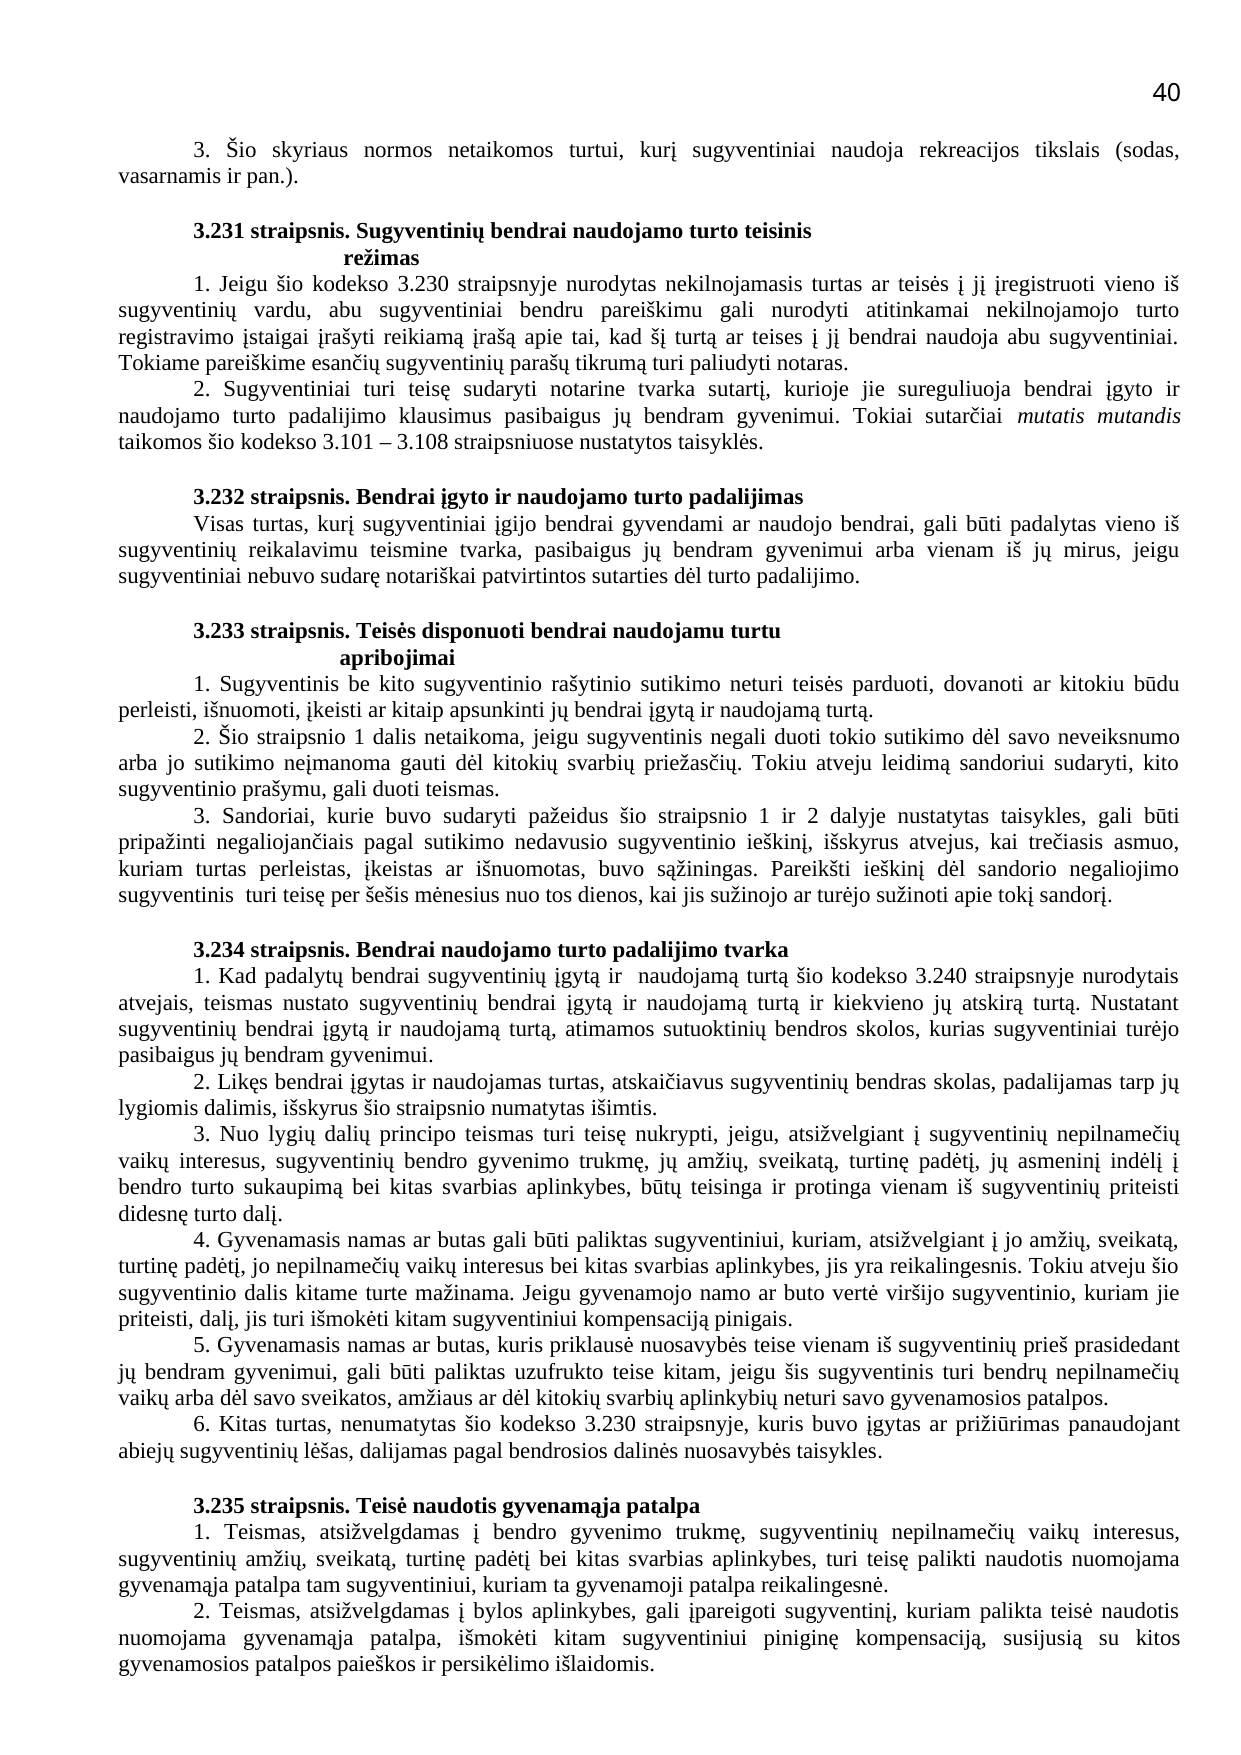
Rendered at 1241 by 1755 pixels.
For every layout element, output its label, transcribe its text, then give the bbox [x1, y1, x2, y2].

text 5. Gyvenamasis namas ar butas, kuris priklausė nuosavybės teise vienam iš sugyventinių prieš prasidedant jų bendram gyvenimui, gali būti paliktas uzufrukto teise kitam, jeigu šis sugyventinis turi bendrų nepilnamečių vaikų arba dėl savo sveikatos, amžiaus ar dėl kitokių svarbių aplinkybių neturi savo gyvenamosios patalpos. [118, 1331, 1181, 1410]
text 3. Šio skyriaus normos netaikomos turtui, kurį sugyventiniai naudoja rekreacijos tikslais (sodas, vasarnamis ir pan.). [118, 136, 1181, 188]
text 6. Kitas turtas, nenumatytas šio kodekso 3.230 straipsnyje, kuris buvo įgytas ar prižiūrimas panaudojant abiejų sugyventinių lėšas, dalijamas pagal bendrosios dalinės nuosavybės taisykles. [118, 1410, 1181, 1463]
text 1. Teismas, atsižvelgdamas į bendro gyvenimo trukmę, sugyventinių nepilnamečių vaikų interesus, sugyventinių amžių, sveikatą, turtinę padėtį bei kitas svarbias aplinkybes, turi teisę palikti naudotis nuomojama gyvenamąja patalpa tam sugyventiniui, kuriam ta gyvenamoji patalpa reikalingesnė. [118, 1518, 1181, 1597]
text 1. Kad padalytų bendrai sugyventinių įgytą ir naudojamą turtą šio kodekso 3.240 straipsnyje nurodytais atvejais, teismas nustato sugyventinių bendrai įgytą ir naudojamą turtą ir kiekvieno jų atskirą turtą. Nustatant sugyventinių bendrai įgytą ir naudojamą turtą, atimamos sutuoktinių bendros skolos, kurias sugyventiniai turėjo pasibaigus jų bendram gyvenimui. [118, 962, 1181, 1068]
text 3.234 straipsnis. Bendrai naudojamo turto padalijimo tvarka [118, 936, 1181, 962]
text Visas turtas, kurį sugyventiniai įgijo bendrai gyvendami ar naudojo bendrai, gali būti padalytas vieno iš sugyventinių reikalavimu teismine tvarka, pasibaigus jų bendram gyvenimui arba vienam iš jų mirus, jeigu sugyventiniai nebuvo sudarę notariškai patvirtintos sutarties dėl turto padalijimo. [118, 509, 1181, 589]
text 2. Šio straipsnio 1 dalis netaikoma, jeigu sugyventinis negali duoti tokio sutikimo dėl savo neveiksnumo arba jo sutikimo neįmanoma gauti dėl kitokių svarbių priežasčių. Tokiu atveju leidimą sandoriui sudaryti, kito sugyventinio prašymu, gali duoti teismas. [118, 723, 1181, 802]
text 1. Jeigu šio kodekso 3.230 straipsnyje nurodytas nekilnojamasis turtas ar teisės į jį įregistruoti vieno iš sugyventinių vardu, abu sugyventiniai bendru pareiškimu gali nurodyti atitinkamai nekilnojamojo turto registravimo įstaigai įrašyti reikiamą įrašą apie tai, kad šį turtą ar teises į jį bendrai naudoja abu sugyventiniai. Tokiame pareiškime esančių sugyventinių parašų tikrumą turi paliudyti notaras. [118, 270, 1181, 375]
text 3. Sandoriai, kurie buvo sudaryti pažeidus šio straipsnio 1 ir 2 dalyje nustatytas taisykles, gali būti pripažinti negaliojančiais pagal sutikimo nedavusio sugyventinio ieškinį, išskyrus atvejus, kai trečiasis asmuo, kuriam turtas perleistas, įkeistas ar išnuomotas, buvo sąžiningas. Pareikšti ieškinį dėl sandorio negaliojimo sugyventinis turi teisę per šešis mėnesius nuo tos dienos, kai jis sužinojo ar turėjo sužinoti apie tokį sandorį. [118, 802, 1181, 907]
text 3.231 straipsnis. Sugyventinių bendrai naudojamo turto teisinis [118, 217, 1181, 244]
text 3.235 straipsnis. Teisė naudotis gyvenamąja patalpa [118, 1492, 1181, 1518]
text 1. Sugyventinis be kito sugyventinio rašytinio sutikimo neturi teisės parduoti, dovanoti ar kitokiu būdu perleisti, išnuomoti, įkeisti ar kitaip apsunkinti jų bendrai įgytą ir naudojamą turtą. [118, 670, 1181, 723]
text 3. Nuo lygių dalių principo teismas turi teisę nukrypti, jeigu, atsižvelgiant į sugyventinių nepilnamečių vaikų interesus, sugyventinių bendro gyvenimo trukmę, jų amžių, sveikatą, turtinę padėtį, jų asmeninį indėlį į bendro turto sukaupimą bei kitas svarbias aplinkybes, būtų teisinga ir protinga vienam iš sugyventinių priteisti didesnę turto dalį. [118, 1121, 1181, 1226]
text 2. Likęs bendrai įgytas ir naudojamas turtas, atskaičiavus sugyventinių bendras skolas, padalijamas tarp jų lygiomis dalimis, išskyrus šio straipsnio numatytas išimtis. [118, 1068, 1181, 1121]
text 2. Teismas, atsižvelgdamas į bylos aplinkybes, gali įpareigoti sugyventinį, kuriam palikta teisė naudotis nuomojama gyvenamąja patalpa, išmokėti kitam sugyventiniui piniginę kompensaciją, susijusią su kitos gyvenamosios patalpos paieškos ir persikėlimo išlaidomis. [118, 1597, 1181, 1676]
text 3.233 straipsnis. Teisės disponuoti bendrai naudojamu turtu [118, 617, 1181, 644]
text 2. Sugyventiniai turi teisę sudaryti notarine tvarka sutartį, kurioje jie sureguliuoja bendrai įgyto ir naudojamo turto padalijimo klausimus pasibaigus jų bendram gyvenimui. Tokiai sutarčiai mutatis mutandis taikomos šio kodekso 3.101 – 3.108 straipsniuose nustatytos taisyklės. [118, 375, 1181, 454]
text 3.232 straipsnis. Bendrai įgyto ir naudojamo turto padalijimas [118, 483, 1181, 509]
text apribojimai [193, 644, 1181, 670]
text 4. Gyvenamasis namas ar butas gali būti paliktas sugyventiniui, kuriam, atsižvelgiant į jo amžių, sveikatą, turtinę padėtį, jo nepilnamečių vaikų interesus bei kitas svarbias aplinkybes, jis yra reikalingesnis. Tokiu atveju šio sugyventinio dalis kitame turte mažinama. Jeigu gyvenamojo namo ar buto vertė viršijo sugyventinio, kuriam jie priteisti, dalį, jis turi išmokėti kitam sugyventiniui kompensaciją pinigais. [118, 1226, 1181, 1331]
text režimas [268, 244, 1181, 270]
